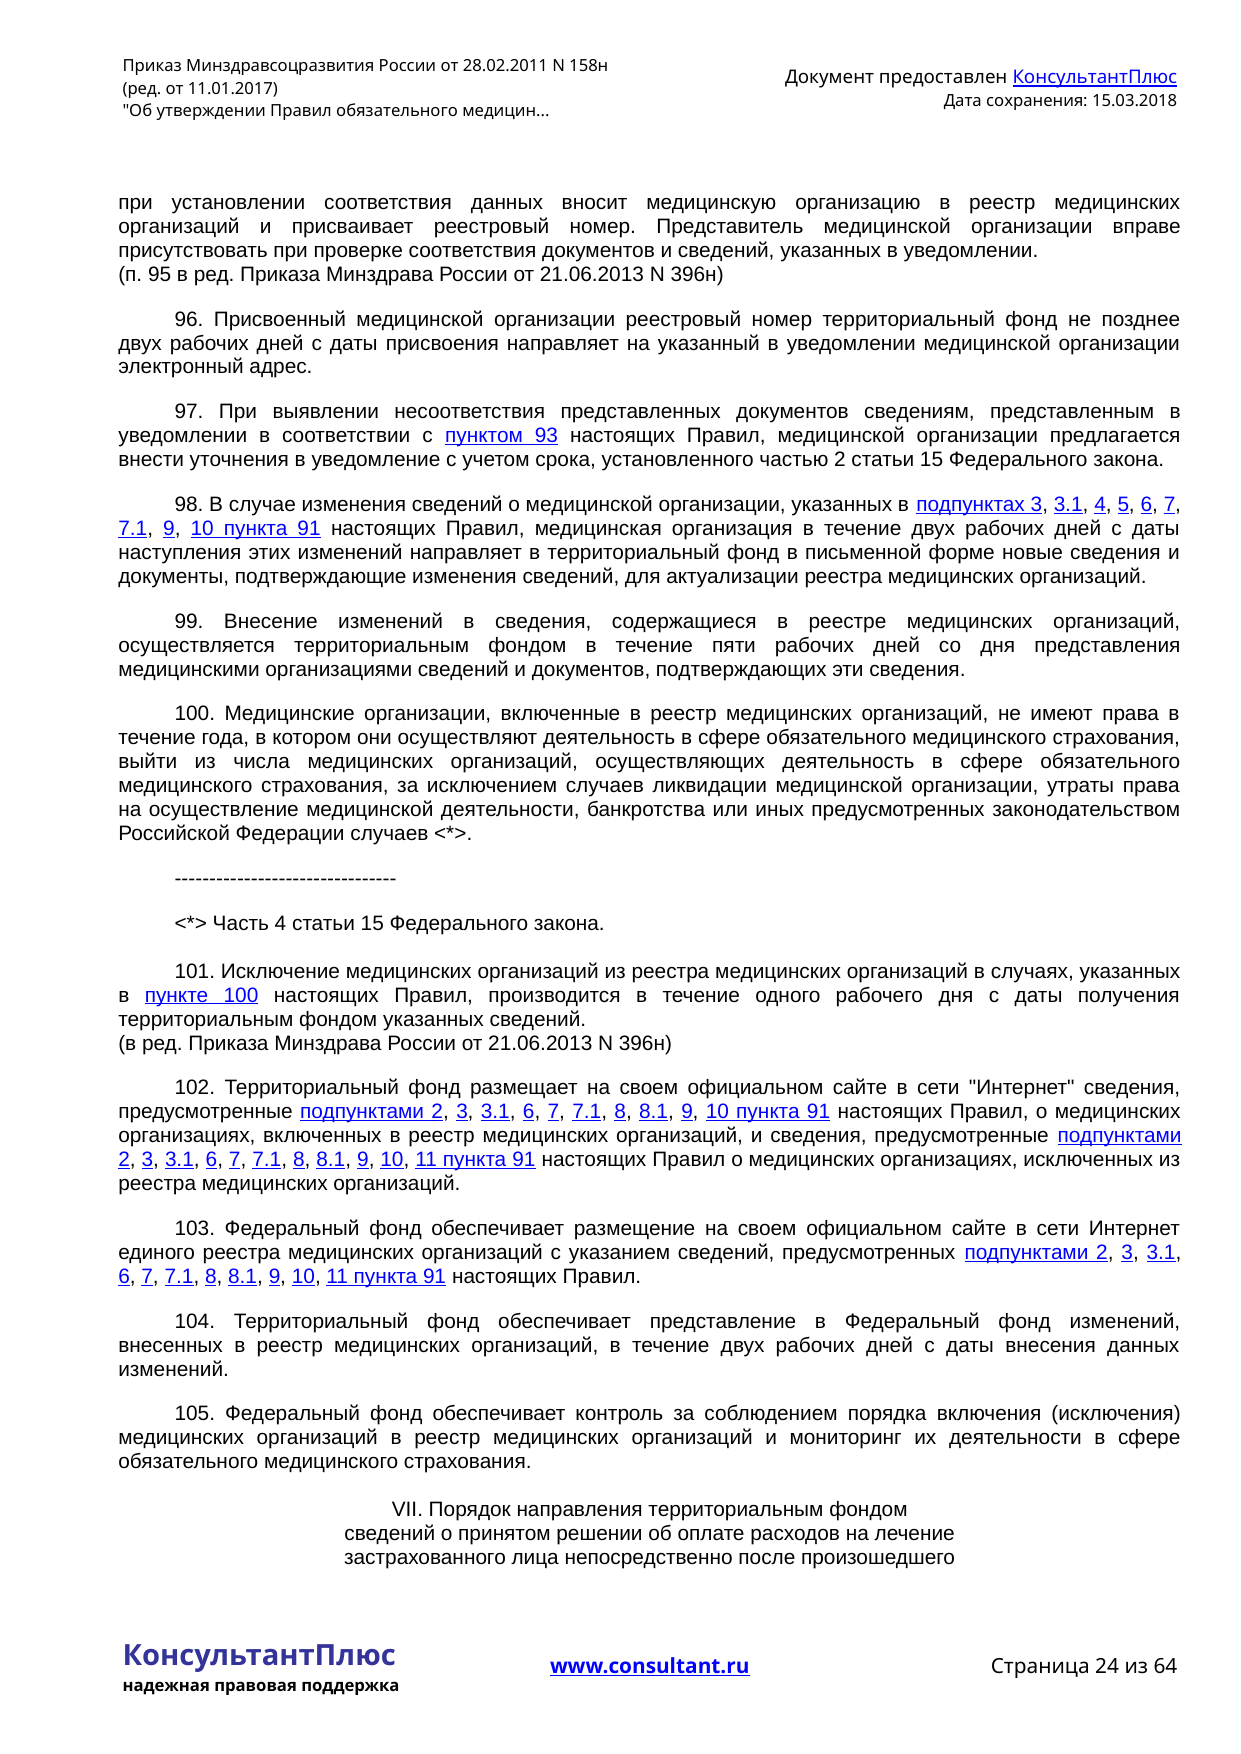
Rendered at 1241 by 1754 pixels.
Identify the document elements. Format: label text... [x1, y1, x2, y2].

text при установлении соответствия данных вносит медицинскую организацию в реестр медицинских организаций и присваивает реестровый номер. Представитель медицинской организации вправе присутствовать при проверке соответствия документов и сведений, указанных в уведомлении. [118, 190, 1181, 262]
text VII. Порядок направления территориальным фондом [118, 1497, 1181, 1521]
text 100. Медицинские организации, включенные в реестр медицинских организаций, не имеют права в течение года, в котором они осуществляют деятельность в сфере обязательного медицинского страхования, выйти из числа медицинских организаций, осуществляющих деятельность в сфере обязательного медицинского страхования, за исключением случаев ликвидации медицинской организации, утраты права на осуществление медицинской деятельности, банкротства или иных предусмотренных законодательством Российской Федерации случаев <*>. [118, 701, 1181, 845]
text 101. Исключение медицинских организаций из реестра медицинских организаций в случаях, указанных в пункте 100 настоящих Правил, производится в течение одного рабочего дня с даты получения территориальным фондом указанных сведений. [118, 958, 1181, 1030]
text 103. Федеральный фонд обеспечивает размещение на своем официальном сайте в сети Интернет единого реестра медицинских организаций с указанием сведений, предусмотренных подпунктами 2, 3, 3.1, 6, 7, 7.1, 8, 8.1, 9, 10, 11 пункта 91 настоящих Правил. [118, 1216, 1181, 1288]
text 96. Присвоенный медицинской организации реестровый номер территориальный фонд не позднее двух рабочих дней с даты присвоения направляет на указанный в уведомлении медицинской организации электронный адрес. [118, 306, 1181, 378]
text 102. Территориальный фонд размещает на своем официальном сайте в сети "Интернет" сведения, предусмотренные подпунктами 2, 3, 3.1, 6, 7, 7.1, 8, 8.1, 9, 10 пункта 91 настоящих Правил, о медицинских организациях, включенных в реестр медицинских организаций, и сведения, предусмотренные подпунктами 2, 3, 3.1, 6, 7, 7.1, 8, 8.1, 9, 10, 11 пункта 91 настоящих Правил о медицинских организациях, исключенных из реестра медицинских организаций. [118, 1075, 1181, 1195]
text <*> Часть 4 статьи 15 Федерального закона. [118, 911, 1181, 934]
text 97. При выявлении несоответствия представленных документов сведениям, представленным в уведомлении в соответствии с пунктом 93 настоящих Правил, медицинской организации предлагается внести уточнения в уведомление с учетом срока, установленного частью 2 статьи 15 Федерального закона. [118, 399, 1181, 471]
text 104. Территориальный фонд обеспечивает представление в Федеральный фонд изменений, внесенных в реестр медицинских организаций, в течение двух рабочих дней с даты внесения данных изменений. [118, 1308, 1181, 1380]
text 105. Федеральный фонд обеспечивает контроль за соблюдением порядка включения (исключения) медицинских организаций в реестр медицинских организаций и мониторинг их деятельности в сфере обязательного медицинского страхования. [118, 1401, 1181, 1473]
text (п. 95 в ред. Приказа Минздрава России от 21.06.2013 N 396н) [118, 262, 1181, 286]
text 99. Внесение изменений в сведения, содержащиеся в реестре медицинских организаций, осуществляется территориальным фондом в течение пяти рабочих дней со дня представления медицинскими организациями сведений и документов, подтверждающих эти сведения. [118, 608, 1181, 680]
text (в ред. Приказа Минздрава России от 21.06.2013 N 396н) [118, 1030, 1181, 1054]
text 98. В случае изменения сведений о медицинской организации, указанных в подпунктах 3, 3.1, 4, 5, 6, 7, 7.1, 9, 10 пункта 91 настоящих Правил, медицинская организация в течение двух рабочих дней с даты наступления этих изменений направляет в территориальный фонд в письменной форме новые сведения и документы, подтверждающие изменения сведений, для актуализации реестра медицинских организаций. [118, 492, 1181, 588]
text сведений о принятом решении об оплате расходов на лечение [118, 1521, 1181, 1545]
text застрахованного лица непосредственно после произошедшего [118, 1545, 1181, 1569]
text -------------------------------- [118, 866, 1181, 890]
